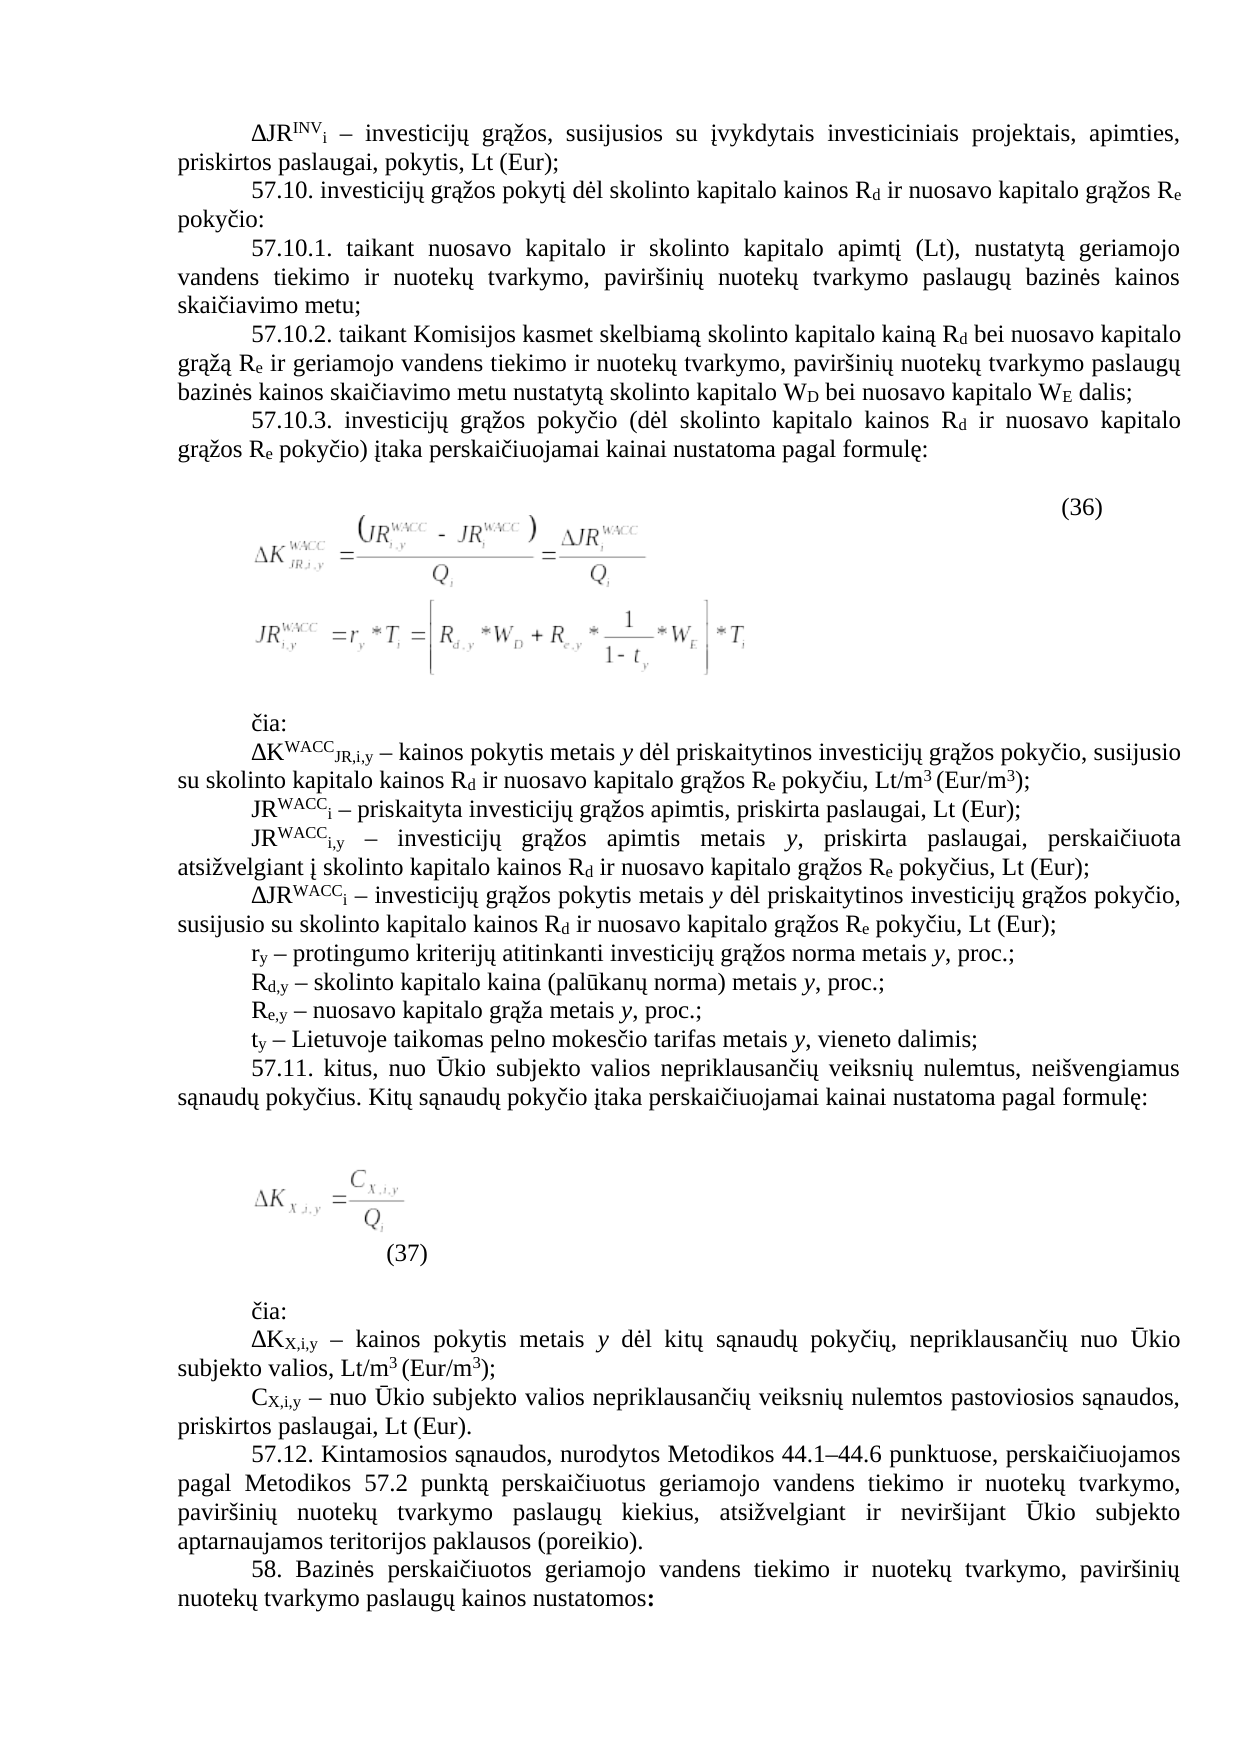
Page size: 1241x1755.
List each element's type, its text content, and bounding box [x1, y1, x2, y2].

text čia: [251, 1296, 1181, 1324]
text Rd,y – skolinto kapitalo kaina (palūkanų norma) metais y, proc.; [177, 967, 1181, 996]
text Re,y – nuosavo kapitalo grąža metais y, proc.; [177, 996, 1181, 1024]
text 57.11. kitus, nuo Ūkio subjekto valios nepriklausančių veiksnių nulemtus, neišvengiamus sąnaudų pokyčius. Kitų sąnaudų pokyčio įtaka perskaičiuojamai kainai nustatoma pagal formulę: [177, 1053, 1181, 1111]
text ∆KX,i,y – kainos pokytis metais y dėl kitų sąnaudų pokyčių, nepriklausančių nuo Ūkio subjekto valios, Lt/m3 (Eur/m3); [177, 1324, 1181, 1382]
text JRWACCi – priskaityta investicijų grąžos apimtis, priskirta paslaugai, Lt (Eur); [207, 794, 1181, 823]
text 57.12. Kintamosios sąnaudos, nurodytos Metodikos 44.1–44.6 punktuose, perskaičiuojamos pagal Metodikos 57.2 punktą perskaičiuotus geriamojo vandens tiekimo ir nuotekų tvarkymo, paviršinių nuotekų tvarkymo paslaugų kiekius, atsižvelgiant ir neviršijant Ūkio subjekto aptarnaujamos teritorijos paklausos (poreikio). [177, 1439, 1181, 1554]
text ∆KWACCJR,i,y – kainos pokytis metais y dėl priskaitytinos investicijų grąžos pokyčio, susijusio su skolinto kapitalo kainos Rd ir nuosavo kapitalo grąžos Re pokyčiu, Lt/m3 (Eur/m3); [177, 737, 1181, 794]
text (36) [251, 492, 1181, 679]
text čia: [207, 708, 1181, 737]
text JRWACCi,y – investicijų grąžos apimtis metais y, priskirta paslaugai, perskaičiuota atsižvelgiant į skolinto kapitalo kainos Rd ir nuosavo kapitalo grąžos Re pokyčius, Lt (Eur); [177, 823, 1181, 881]
text 57.10.2. taikant Komisijos kasmet skelbiamą skolinto kapitalo kainą Rd bei nuosavo kapitalo grąžą Re ir geriamojo vandens tiekimo ir nuotekų tvarkymo, paviršinių nuotekų tvarkymo paslaugų bazinės kainos skaičiavimo metu nustatytą skolinto kapitalo WD bei nuosavo kapitalo WE dalis; [177, 319, 1181, 406]
text 57.10.1. taikant nuosavo kapitalo ir skolinto kapitalo apimtį (Lt), nustatytą geriamojo vandens tiekimo ir nuotekų tvarkymo, paviršinių nuotekų tvarkymo paslaugų bazinės kainos skaičiavimo metu; [177, 233, 1181, 319]
text (37) [251, 1139, 1181, 1267]
text 57.10.3. investicijų grąžos pokyčio (dėl skolinto kapitalo kainos Rd ir nuosavo kapitalo grąžos Re pokyčio) įtaka perskaičiuojamai kainai nustatoma pagal formulę: [177, 406, 1181, 463]
text CX,i,y – nuo Ūkio subjekto valios nepriklausančių veiksnių nulemtos pastoviosios sąnaudos, priskirtos paslaugai, Lt (Eur). [177, 1382, 1181, 1439]
text 58. Bazinės perskaičiuotos geriamojo vandens tiekimo ir nuotekų tvarkymo, paviršinių nuotekų tvarkymo paslaugų kainos nustatomos: [177, 1554, 1181, 1612]
text ry – protingumo kriterijų atitinkanti investicijų grąžos norma metais y, proc.; [207, 938, 1181, 967]
text 57.10. investicijų grąžos pokytį dėl skolinto kapitalo kainos Rd ir nuosavo kapitalo grąžos Re pokyčio: [177, 176, 1181, 233]
text ty – Lietuvoje taikomas pelno mokesčio tarifas metais y, vieneto dalimis; [177, 1024, 1181, 1053]
text ∆JRINVi – investicijų grąžos, susijusios su įvykdytais investiciniais projektais, apimties, priskirtos paslaugai, pokytis, Lt (Eur); [177, 118, 1181, 176]
text ∆JRWACCi – investicijų grąžos pokytis metais y dėl priskaitytinos investicijų grąžos pokyčio, susijusio su skolinto kapitalo kainos Rd ir nuosavo kapitalo grąžos Re pokyčiu, Lt (Eur); [177, 881, 1181, 938]
